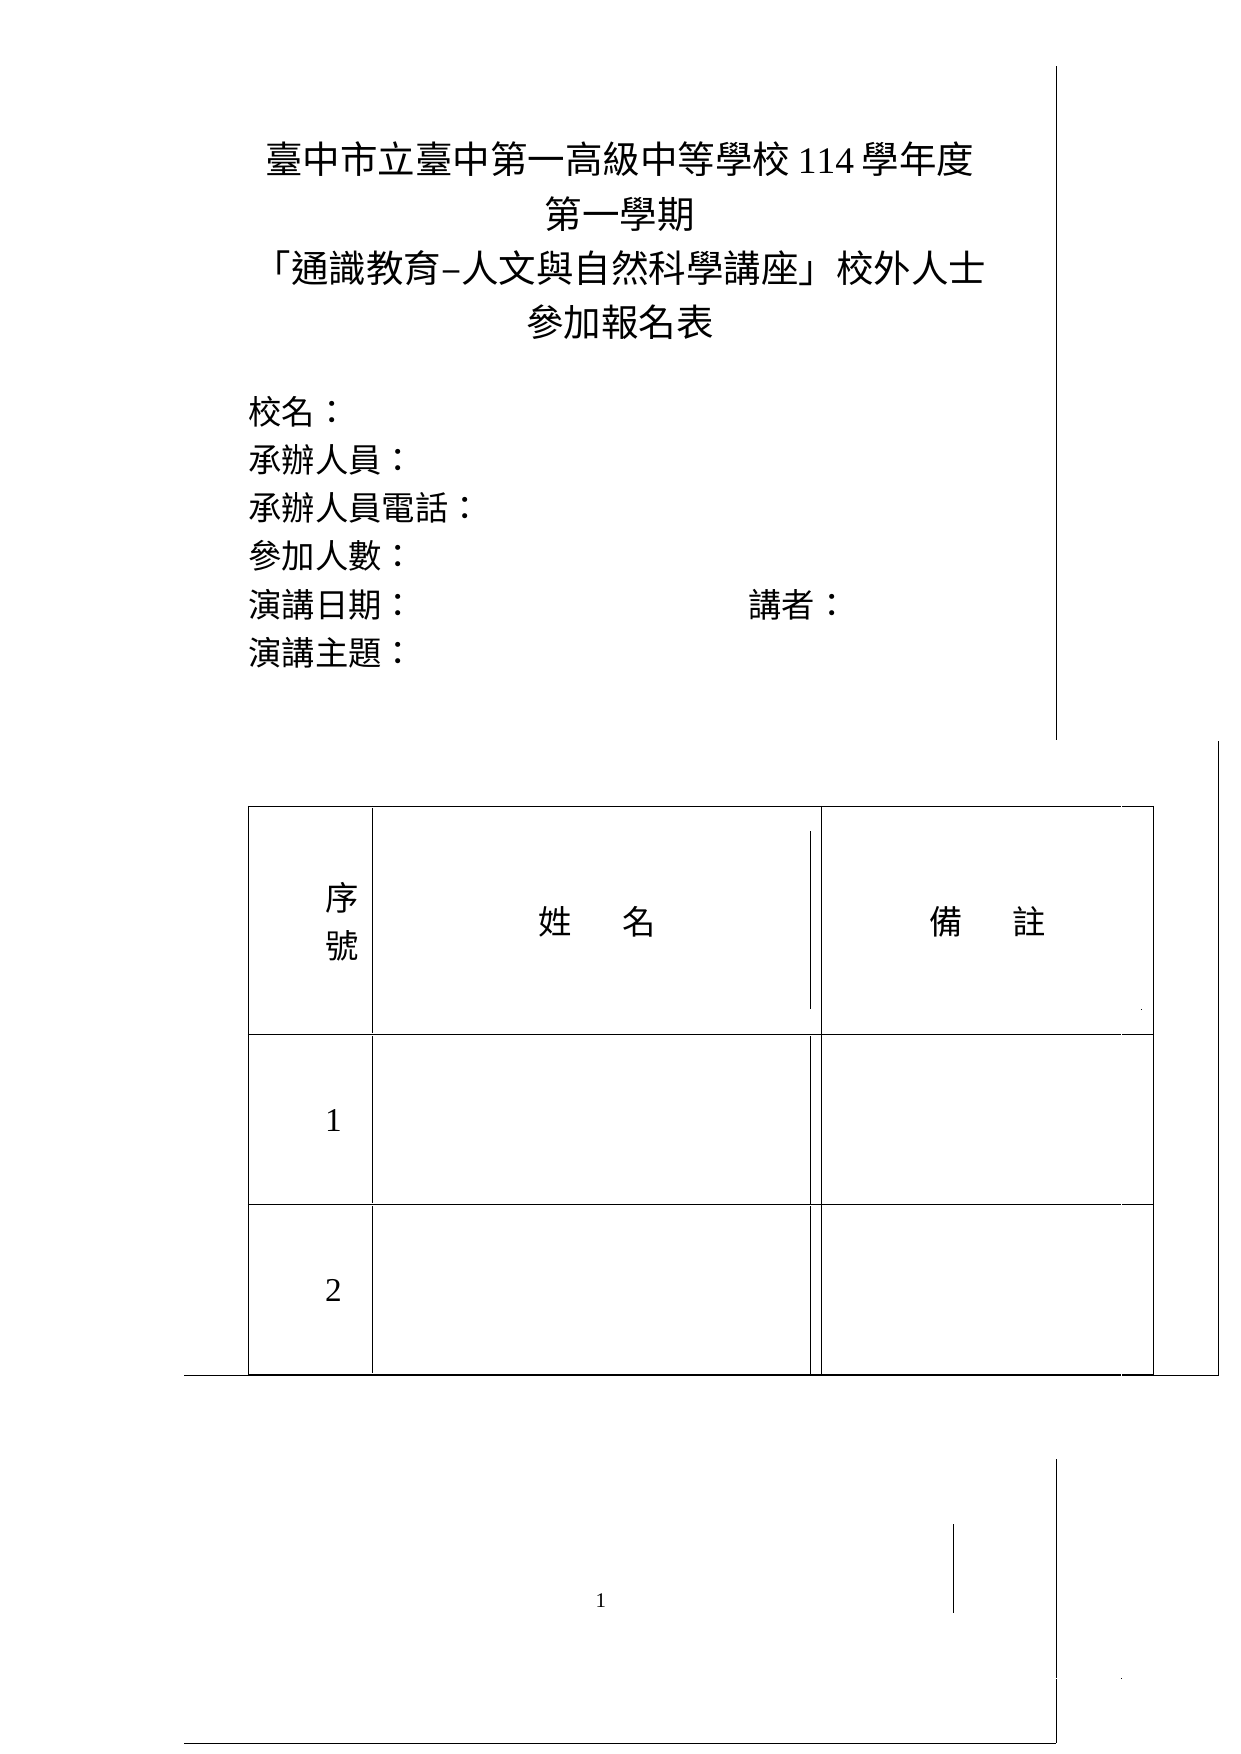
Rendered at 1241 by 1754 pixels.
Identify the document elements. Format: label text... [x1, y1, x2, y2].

table_cell [822, 1205, 833, 1374]
text 參加人數： [184, 465, 1055, 513]
text 校名： [184, 321, 1055, 369]
table_cell [385, 1036, 392, 1203]
table_cell [1122, 1206, 1141, 1373]
table_cell [393, 1036, 809, 1203]
text 校名： [653, 326, 668, 335]
table_header 備 註 [822, 807, 1121, 1034]
table_cell [1142, 1205, 1153, 1374]
text 演講日期： 講者： [184, 513, 1055, 562]
table_header 序號 [261, 808, 372, 1033]
text 校名： [587, 321, 594, 333]
text 承辦人員電話： [184, 417, 1055, 465]
table_cell [249, 1035, 260, 1204]
table_header [1122, 807, 1153, 1034]
table_header 姓 名 [393, 807, 821, 1034]
table_cell [1142, 1035, 1153, 1204]
table_cell [822, 1035, 833, 1204]
text 臺中市立臺中第一高級中等學校114學年度第一學期 [184, 66, 1055, 174]
table_cell 1 [261, 1036, 372, 1203]
table_cell 2 [261, 1206, 372, 1373]
text 校名： [623, 322, 628, 336]
table_cell [1122, 1036, 1141, 1203]
text 承辦人員： [184, 369, 1055, 417]
table_cell [249, 1205, 260, 1374]
table_cell [393, 1206, 809, 1373]
table_cell [834, 1036, 1121, 1203]
text 「通識教育–人文與自然科學講座」校外人士參加報名表 [184, 174, 1055, 321]
text 演講主題： [184, 562, 1055, 740]
table_cell [385, 1206, 392, 1373]
table_cell [373, 1036, 384, 1203]
table_cell [810, 1205, 821, 1374]
table_cell [373, 1206, 384, 1373]
table_header [373, 808, 392, 1033]
table_cell [834, 1206, 1121, 1373]
table_header [249, 807, 260, 1034]
table_cell [810, 1035, 821, 1204]
